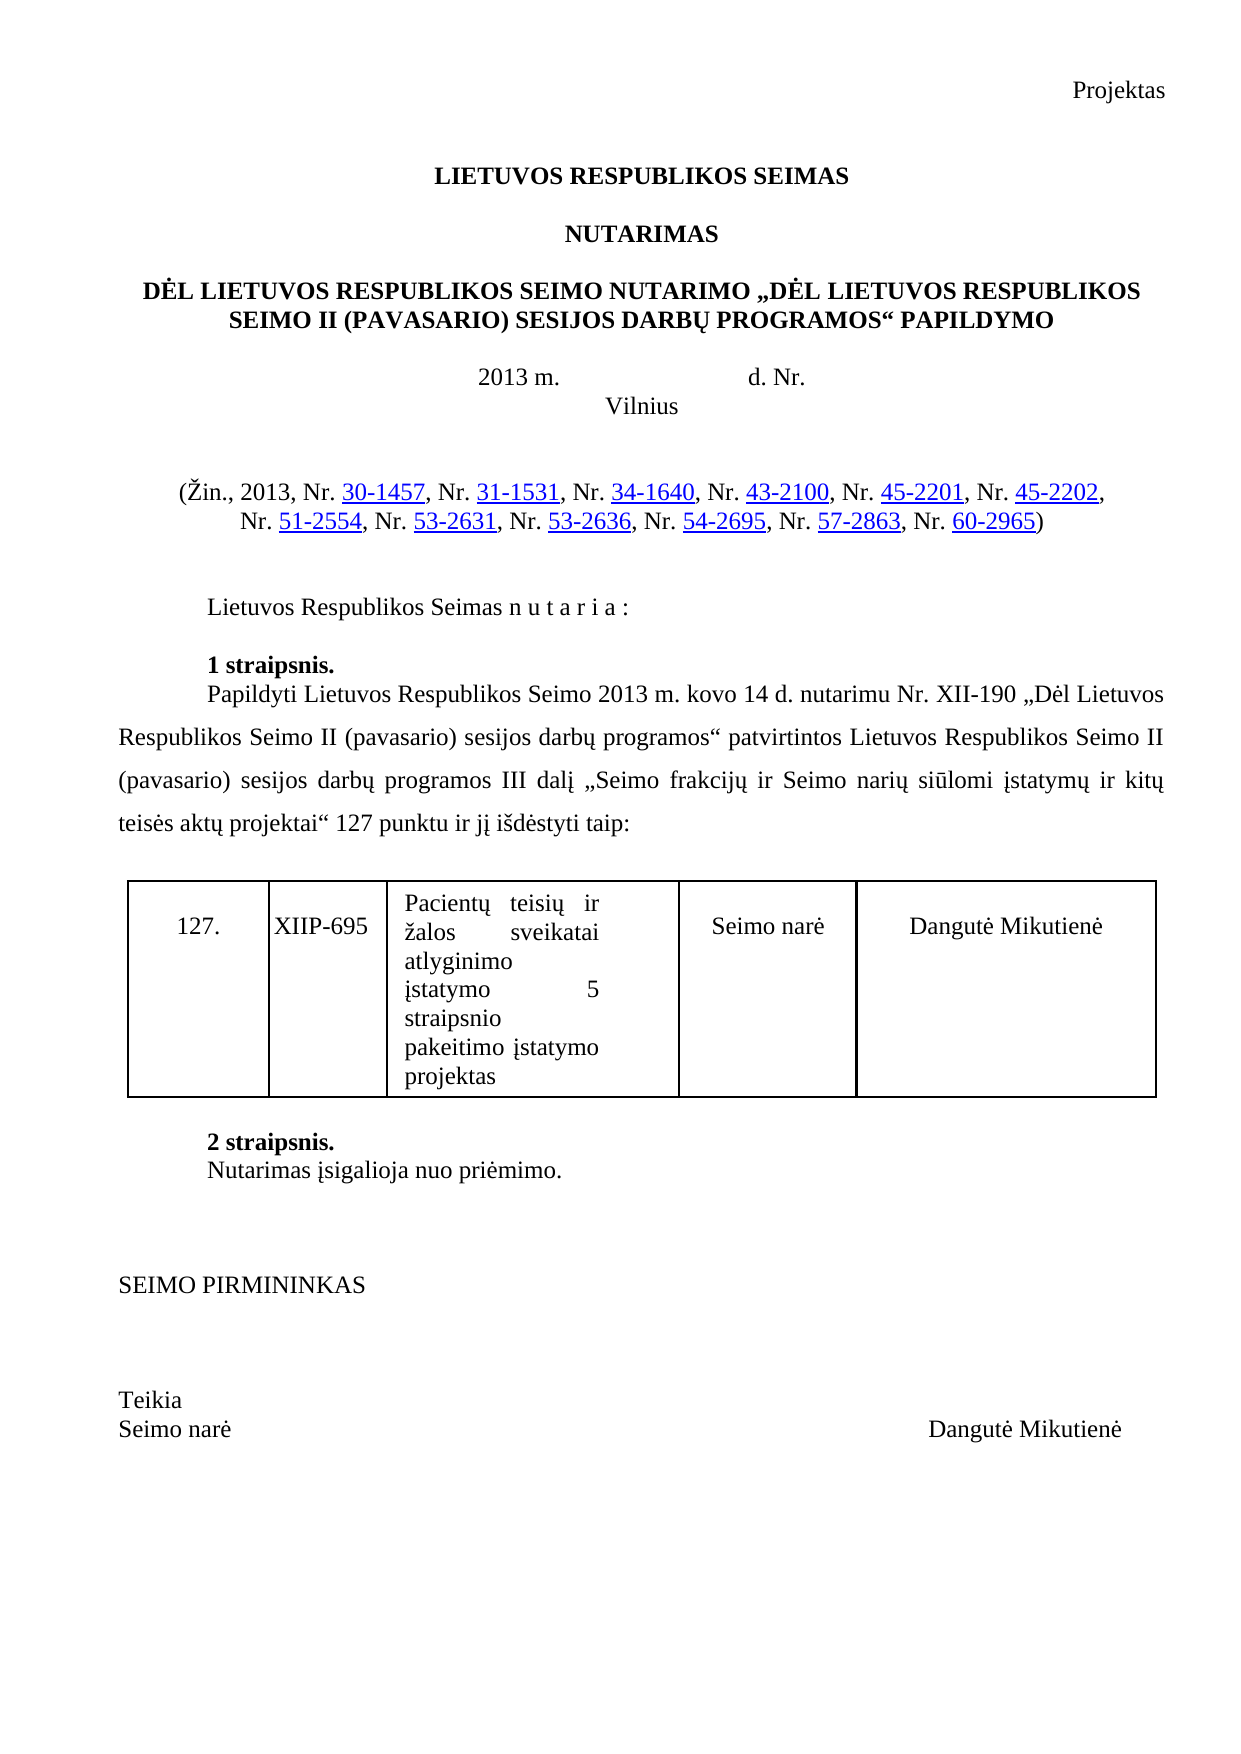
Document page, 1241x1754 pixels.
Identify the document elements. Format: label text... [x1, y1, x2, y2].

table_header [605, 882, 657, 1096]
table_header [657, 882, 678, 1096]
text Papildyti Lietuvos Respublikos Seimo 2013 m. kovo 14 d. nutarimu Nr. XII-190 „Dėl Lietuvos Respublikos Seimo II (pavasario) sesijos darbų programos“ patvirtintos Lietuvos Respublikos Seimo II (pavasario) sesijos darbų programos III dalį „Seimo frakcijų ir Seimo narių siūlomi įstatymų ir kitų teisės aktų projektai“ 127 punktu ir jį išdėstyti taip: [118, 679, 1165, 837]
text 2013 m. d. Nr. [118, 362, 1165, 391]
text Lietuvos Respublikos Seimas n u t a r i a : [118, 592, 1165, 621]
table_header Seimo narė [680, 882, 855, 1096]
text SEIMO PIRMININKAS [118, 1242, 1165, 1299]
text Seimo narė Dangutė Mikutienė [118, 1414, 1165, 1443]
text NUTARIMAS [118, 219, 1165, 247]
table_header Dangutė Mikutienė [858, 882, 1155, 1096]
table_header [388, 882, 398, 1096]
text Vilnius [118, 391, 1165, 420]
table_header 127. [129, 882, 268, 1096]
text Teikia [118, 1386, 1165, 1414]
text 1 straipsnis. [118, 650, 1165, 679]
text LIETUVOS RESPUBLIKOS SEIMAS [118, 161, 1165, 190]
text 2 straipsnis. [118, 1127, 1165, 1156]
table_header Pacientų teisių ir žalos sveikatai atlyginimo įstatymo 5 straipsnio pakeitimo įstatymo projektas [398, 882, 605, 1096]
text (Žin., 2013, Nr. 30-1457, Nr. 31-1531, Nr. 34-1640, Nr. 43-2100, Nr. 45-2201, Nr. 45-2202, Nr. 51‑2554, Nr. 53-2631, Nr. 53-2636, Nr. 54-2695, Nr. 57-2863, Nr. 60-2965) [118, 477, 1165, 535]
text DĖL LIETUVOS RESPUBLIKOS SEIMO NUTARIMO „DĖL LIETUVOS RESPUBLIKOS SEIMO II (PAVASARIO) SESIJOS DARBŲ PROGRAMOS“ PAPILDYMO [118, 276, 1165, 334]
table_header XIIP-695 [270, 882, 386, 1096]
text Projektas [118, 75, 1165, 104]
text Nutarimas įsigalioja nuo priėmimo. [118, 1156, 1165, 1184]
